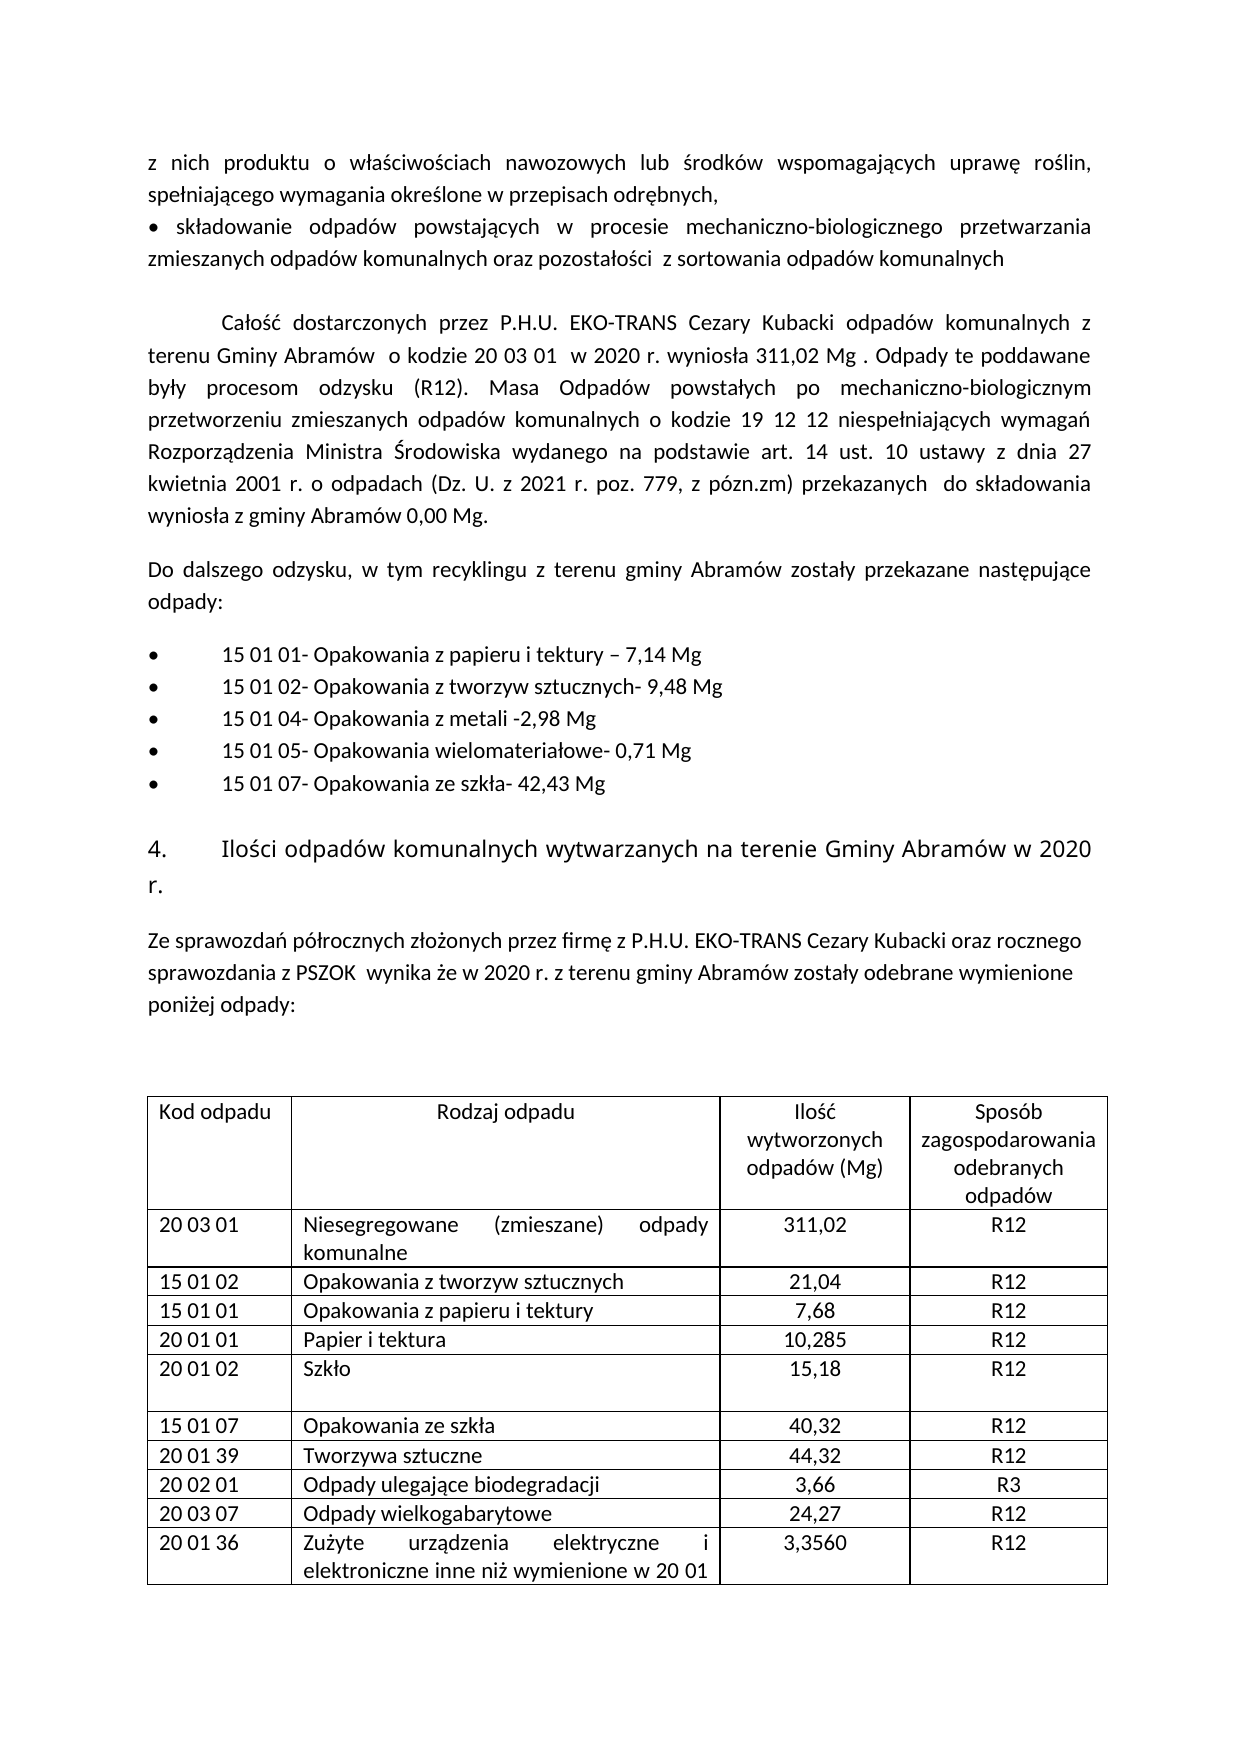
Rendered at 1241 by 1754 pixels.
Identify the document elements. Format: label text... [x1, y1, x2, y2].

table_cell 15 01 07 [148, 1412, 291, 1440]
table_cell Opakowania ze szkła [292, 1412, 719, 1440]
table_cell Odpady ulegające biodegradacji [292, 1470, 719, 1498]
table_header Sposób zagospodarowania odebranych odpadów [911, 1097, 1107, 1209]
table_cell Szkło [292, 1355, 719, 1411]
table_cell R12 [911, 1412, 1107, 1440]
table_cell Tworzywa sztuczne [292, 1441, 719, 1469]
table_cell R12 [911, 1499, 1107, 1527]
table_cell R12 [911, 1268, 1107, 1295]
table_cell 15 01 02 [148, 1268, 291, 1295]
table_cell Opakowania z papieru i tektury [292, 1296, 719, 1324]
table_cell Niesegregowane (zmieszane) odpady komunalne [292, 1210, 719, 1266]
table_cell R12 [911, 1441, 1107, 1469]
text Do dalszego odzysku, w tym recyklingu z terenu gminy Abramów zostały przekazane następujące odpady: [148, 555, 1093, 615]
text Ze sprawozdań półrocznych złożonych przez firmę z P.H.U. EKO-TRANS Cezary Kubacki oraz rocznego sprawozdania z PSZOK wynika że w 2020 r. z terenu gminy Abramów zostały odebrane wymienione poniżej odpady: [148, 926, 1093, 1018]
text Całość dostarczonych przez P.H.U. EKO-TRANS Cezary Kubacki odpadów komunalnych z terenu Gminy Abramów o kodzie 20 03 01 w 2020 r. wyniosła 311,02 Mg . Odpady te poddawane były procesom odzysku (R12). Masa Odpadów powstałych po mechaniczno-biologicznym przetworzeniu zmieszanych odpadów komunalnych o kodzie 19 12 12 niespełniających wymagań Rozporządzenia Ministra Środowiska wydanego na podstawie art. 14 ust. 10 ustawy z dnia 27 kwietnia 2001 r. o odpadach (Dz. U. z 2021 r. poz. 779, z pózn.zm) przekazanych do składowania wyniosła z gminy Abramów 0,00 Mg. [148, 308, 1093, 530]
table_cell 20 01 02 [148, 1355, 291, 1411]
table_cell 44,32 [721, 1441, 909, 1469]
table_cell R12 [911, 1528, 1107, 1584]
text • składowanie odpadów powstających w procesie mechaniczno-biologicznego przetwarzania zmieszanych odpadów komunalnych oraz pozostałości z sortowania odpadów komunalnych [148, 212, 1093, 272]
text • 15 01 02- Opakowania z tworzyw sztucznych- 9,48 Mg [148, 672, 1093, 700]
table_cell R3 [911, 1470, 1107, 1498]
table_header Kod odpadu [148, 1097, 291, 1209]
table_cell R12 [911, 1326, 1107, 1353]
table_cell 20 02 01 [148, 1470, 291, 1498]
table_cell 40,32 [721, 1412, 909, 1440]
table_cell 20 03 07 [148, 1499, 291, 1527]
table_cell 311,02 [721, 1210, 909, 1266]
text • 15 01 05- Opakowania wielomateriałowe- 0,71 Mg [148, 736, 1093, 764]
table_cell 21,04 [721, 1268, 909, 1295]
text z nich produktu o właściwościach nawozowych lub środków wspomagających uprawę roślin, spełniającego wymagania określone w przepisach odrębnych, [148, 148, 1093, 208]
table_cell 24,27 [721, 1499, 909, 1527]
table_cell 20 03 01 [148, 1210, 291, 1266]
text • 15 01 07- Opakowania ze szkła- 42,43 Mg [148, 769, 1093, 797]
text • 15 01 01- Opakowania z papieru i tektury – 7,14 Mg [148, 640, 1093, 668]
table_cell Zużyte urządzenia elektryczne i elektroniczne inne niż wymienione w 20 01 [292, 1528, 719, 1584]
table_cell R12 [911, 1355, 1107, 1411]
table_cell 10,285 [721, 1326, 909, 1353]
table_cell Papier i tektura [292, 1326, 719, 1353]
table_cell 3,3560 [721, 1528, 909, 1584]
table_cell Odpady wielkogabarytowe [292, 1499, 719, 1527]
table_cell 15,18 [721, 1355, 909, 1411]
table_cell 20 01 39 [148, 1441, 291, 1469]
table_cell R12 [911, 1296, 1107, 1324]
table_cell R12 [911, 1210, 1107, 1266]
table_cell Opakowania z tworzyw sztucznych [292, 1268, 719, 1295]
text • 15 01 04- Opakowania z metali -2,98 Mg [148, 704, 1093, 732]
table_cell 20 01 36 [148, 1528, 291, 1584]
table_cell 20 01 01 [148, 1326, 291, 1353]
table_header Ilość wytworzonych odpadów (Mg) [721, 1097, 909, 1209]
table_header Rodzaj odpadu [292, 1097, 719, 1209]
table_cell 3,66 [721, 1470, 909, 1498]
table_cell 15 01 01 [148, 1296, 291, 1324]
table_cell 7,68 [721, 1296, 909, 1324]
text 4. Ilości odpadów komunalnych wytwarzanych na terenie Gminy Abramów w 2020 r. [148, 833, 1093, 900]
